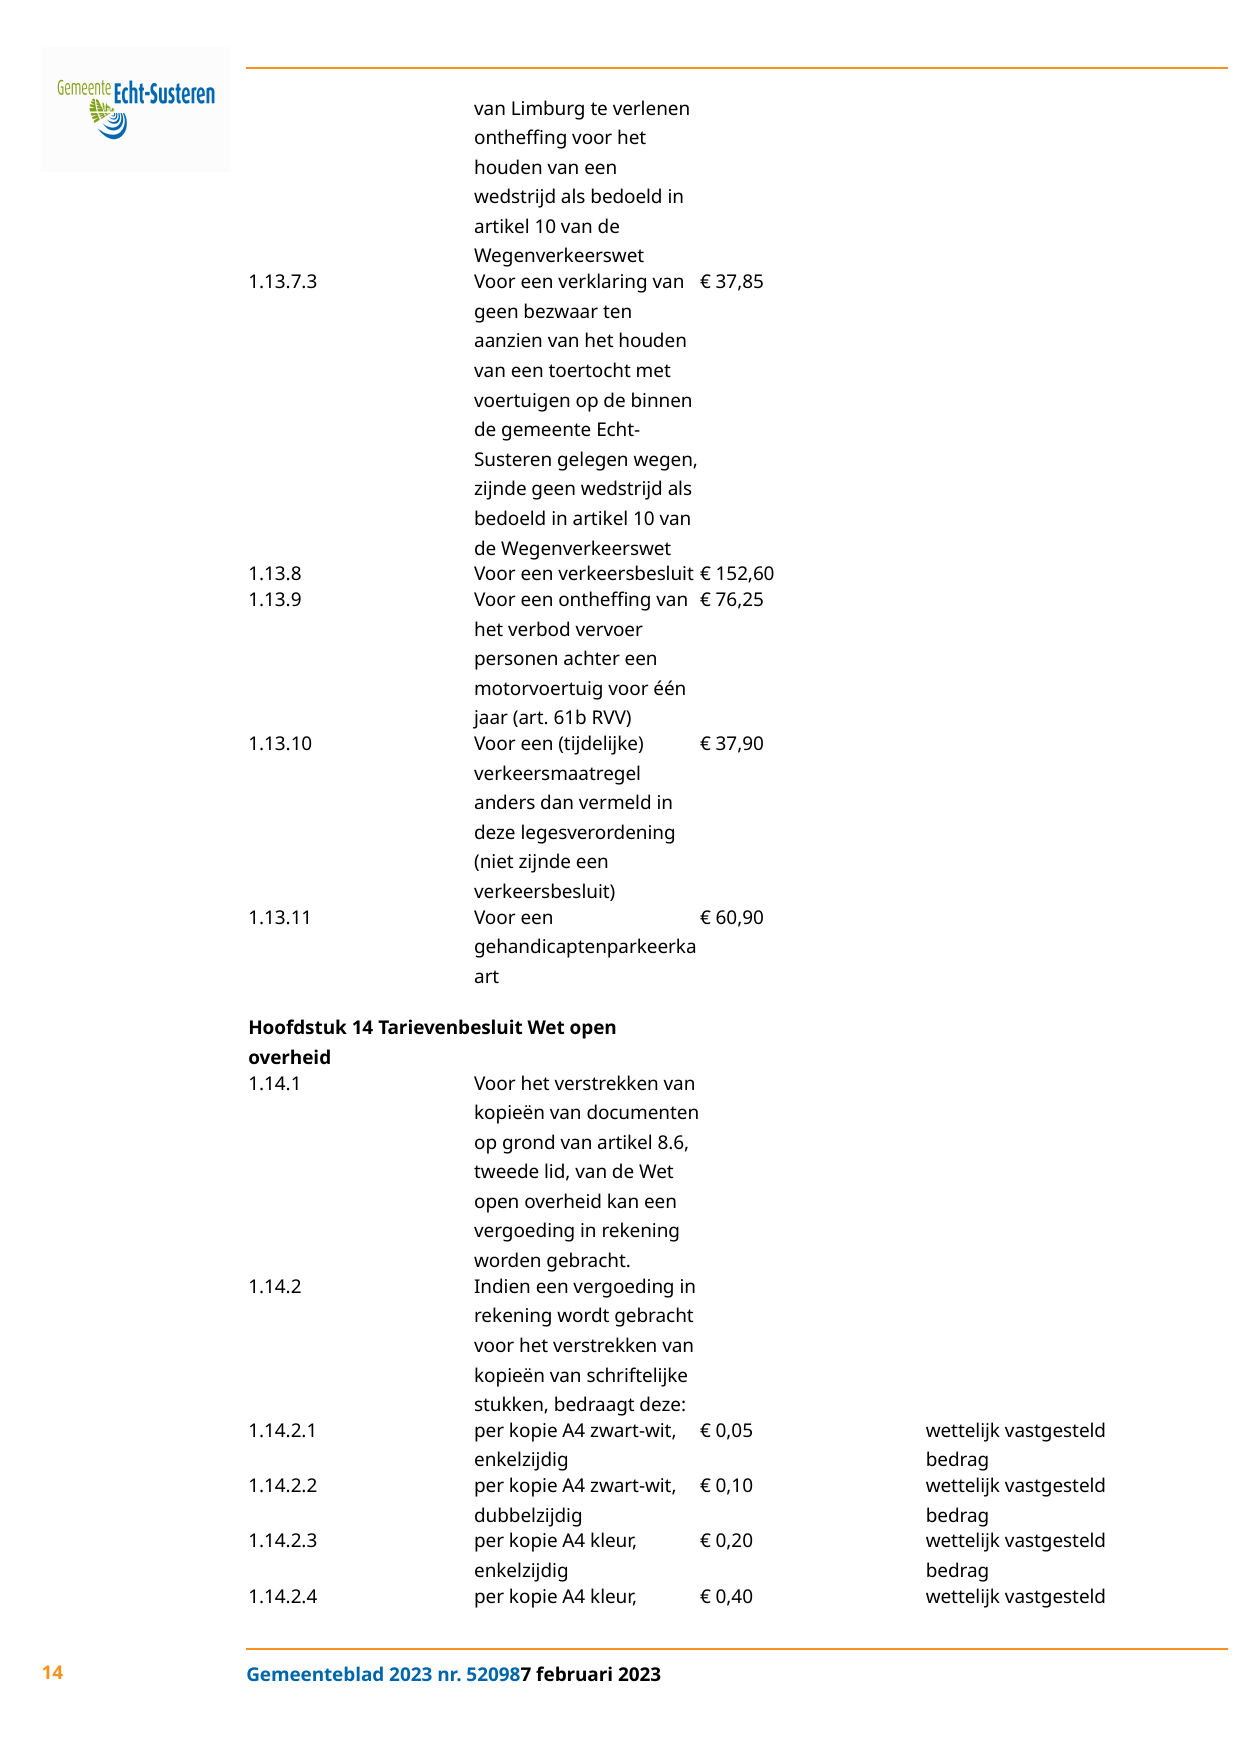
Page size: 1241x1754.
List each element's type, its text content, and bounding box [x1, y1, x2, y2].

table_cell per kopie A4 zwart-wit, enkelzijdig [474, 1417, 700, 1472]
table_cell 1.13.9 [248, 586, 474, 730]
picture [41, 47, 231, 172]
table_cell [700, 1015, 926, 1070]
table_cell wettelijk vastgesteld bedrag [926, 1473, 1152, 1528]
table_cell [474, 989, 700, 1014]
table_cell [926, 730, 1152, 904]
table_cell € 0,05 [700, 1417, 926, 1472]
table_cell [926, 989, 1152, 1014]
table_cell € 76,25 [700, 586, 926, 730]
table_cell [700, 1273, 926, 1417]
table_cell 1.14.1 [248, 1070, 474, 1273]
table_cell [926, 1015, 1152, 1070]
table_cell 1.14.2.4 [248, 1583, 474, 1609]
table_cell [700, 1070, 926, 1273]
table_cell [926, 1273, 1152, 1417]
table_cell wettelijk vastgesteld bedrag [926, 1417, 1152, 1472]
table_cell [926, 560, 1152, 586]
table_cell [926, 1070, 1152, 1273]
table_cell [926, 904, 1152, 989]
table_cell [926, 269, 1152, 560]
table_cell € 0,40 [700, 1583, 926, 1609]
table_cell 1.13.11 [248, 904, 474, 989]
table_cell Hoofdstuk 14 Tarievenbesluit Wet open overheid [248, 1015, 700, 1070]
table_cell € 0,10 [700, 1473, 926, 1528]
table_cell € 60,90 [700, 904, 926, 989]
table_cell [700, 989, 926, 1014]
table_cell [248, 989, 474, 1014]
table_cell Voor een ontheffing van het verbod vervoer personen achter een motorvoertuig voor één jaar (art. 61b RVV) [474, 586, 700, 730]
table_cell 1.13.7.3 [248, 269, 474, 560]
table_cell 1.14.2.1 [248, 1417, 474, 1472]
table_cell per kopie A4 zwart-wit, dubbelzijdig [474, 1473, 700, 1528]
table_cell 1.14.2 [248, 1273, 474, 1417]
table_cell Voor een verklaring van geen bezwaar ten aanzien van het houden van een toertocht met voertuigen op de binnen de gemeente Echt-Susteren gelegen wegen, zijnde geen wedstrijd als bedoeld in artikel 10 van de Wegenverkeerswet [474, 269, 700, 560]
table_cell [926, 586, 1152, 730]
table_cell wettelijk vastgesteld bedrag [926, 1528, 1152, 1583]
table_cell € 152,60 [700, 560, 926, 586]
table_header van Limburg te verlenen ontheffing voor het houden van een wedstrijd als bedoeld in artikel 10 van de Wegenverkeerswet [474, 95, 700, 268]
table_cell Voor een verkeersbesluit [474, 560, 700, 586]
table_header [926, 95, 1152, 268]
table_cell 1.14.2.2 [248, 1473, 474, 1528]
table_cell per kopie A4 kleur, enkelzijdig [474, 1528, 700, 1583]
table_cell Voor het verstrekken van kopieën van documenten op grond van artikel 8.6, tweede lid, van de Wet open overheid kan een vergoeding in rekening worden gebracht. [474, 1070, 700, 1273]
table_header [248, 95, 474, 268]
table_cell Indien een vergoeding in rekening wordt gebracht voor het verstrekken van kopieën van schriftelijke stukken, bedraagt deze: [474, 1273, 700, 1417]
table_cell wettelijk vastgesteld [926, 1583, 1152, 1609]
table_cell per kopie A4 kleur, [474, 1583, 700, 1609]
table_cell € 0,20 [700, 1528, 926, 1583]
table_cell 1.13.10 [248, 730, 474, 904]
table_header [700, 95, 926, 268]
table_cell 1.14.2.3 [248, 1528, 474, 1583]
table_cell € 37,90 [700, 730, 926, 904]
table_cell 1.13.8 [248, 560, 474, 586]
table_cell € 37,85 [700, 269, 926, 560]
table_cell Voor een gehandicaptenparkeerkaart [474, 904, 700, 989]
table_cell Voor een (tijdelijke) verkeersmaatregel anders dan vermeld in deze legesverordening (niet zijnde een verkeersbesluit) [474, 730, 700, 904]
